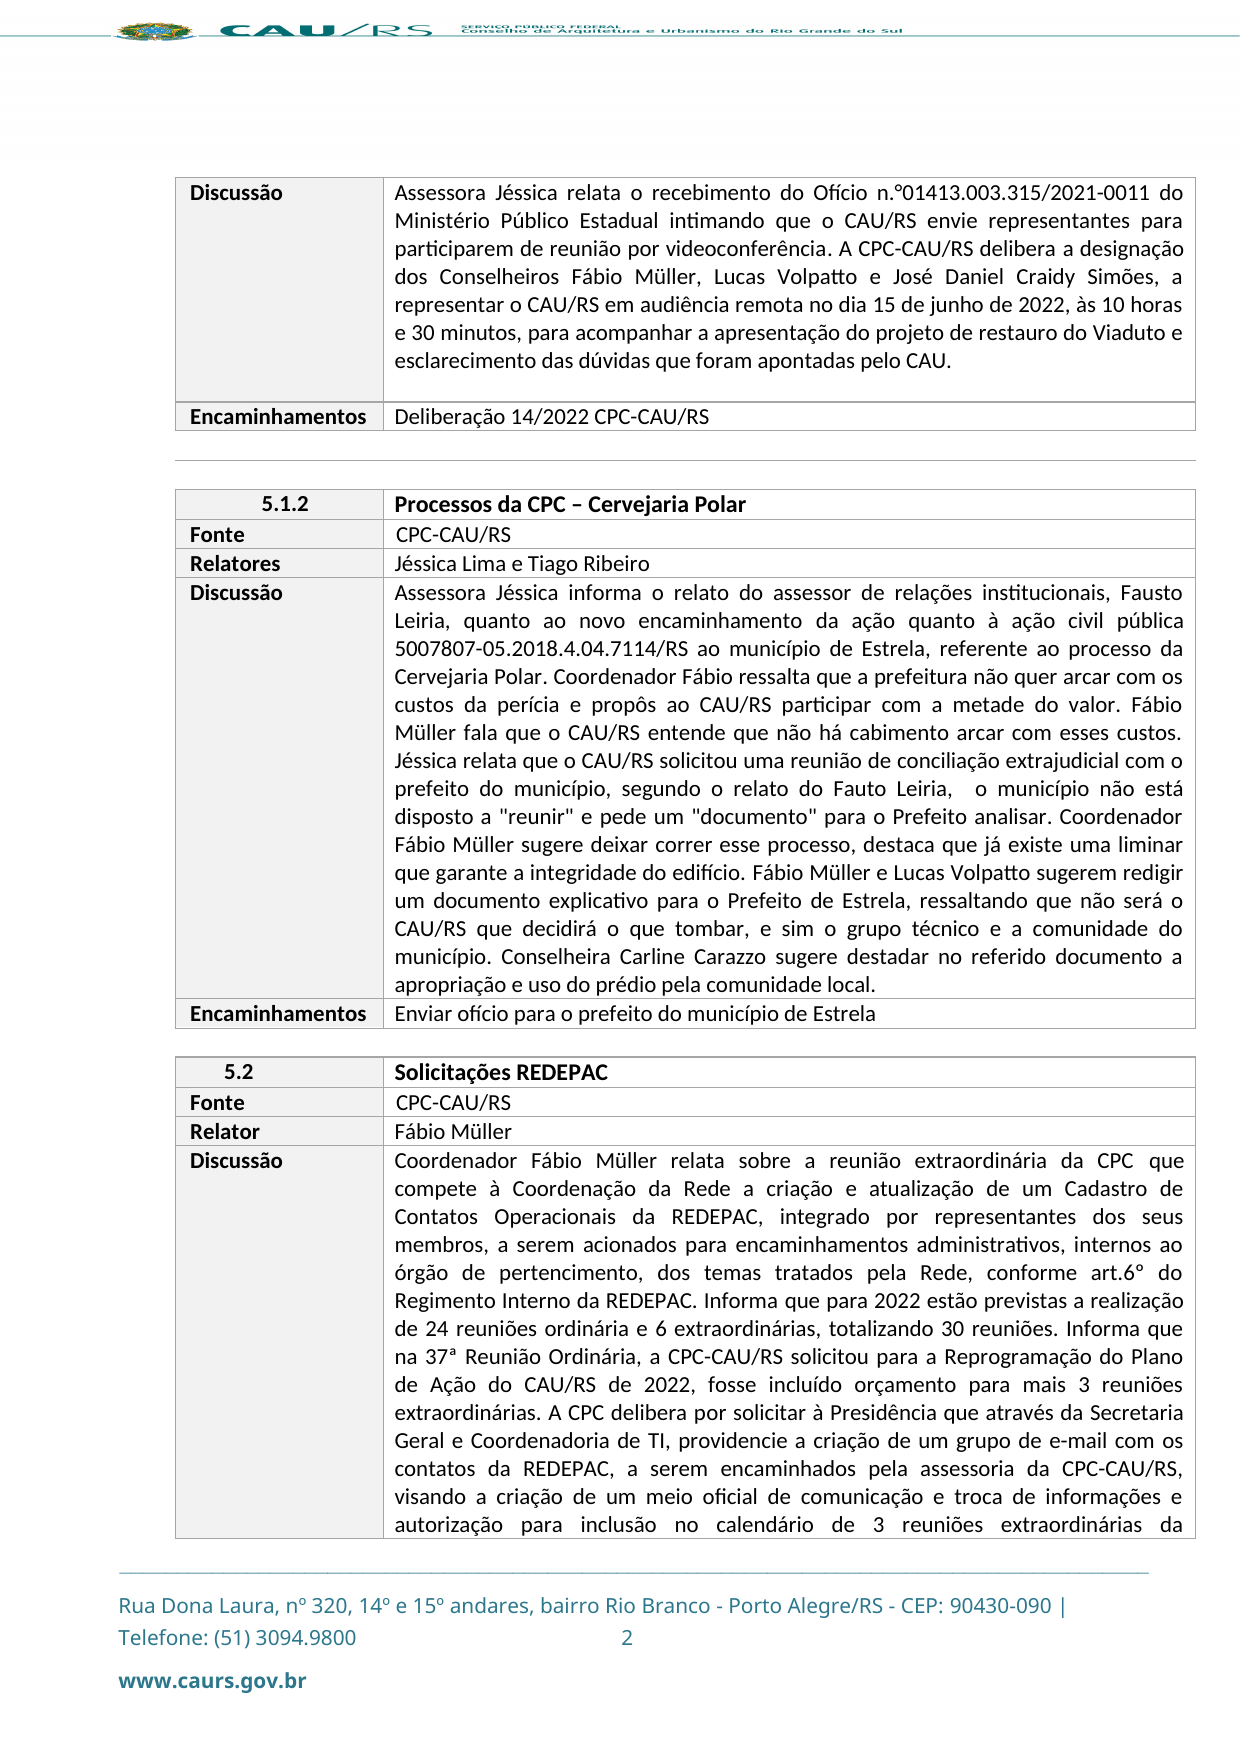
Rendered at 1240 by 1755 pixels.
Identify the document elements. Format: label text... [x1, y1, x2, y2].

table_cell Discussão [176, 1146, 383, 1538]
table_cell [175, 431, 1196, 459]
table_cell Processos da CPC – Cervejaria Polar [384, 490, 1195, 519]
table_cell 5.1.2 [176, 490, 383, 519]
table_cell Fábio Müller [384, 1117, 1195, 1145]
table_cell Discussão [176, 178, 383, 401]
table_cell Encaminhamentos [176, 999, 383, 1027]
table_cell Coordenador Fábio Müller relata sobre a reunião extraordinária da CPC que compete à Coordenação da Rede a criação e atualização de um Cadastro de Contatos Operacionais da REDEPAC, integrado por representantes dos seus membros, a serem acionados para encaminhamentos administrativos, internos ao órgão de pertencimento, dos temas tratados pela Rede, conforme art.6º do Regimento Interno da REDEPAC. Informa que para 2022 estão previstas a realização de 24 reuniões ordinária e 6 extraordinárias, totalizando 30 reuniões. Informa que na 37ª Reunião Ordinária, a CPC-CAU/RS solicitou para a Reprogramação do Plano de Ação do CAU/RS de 2022, fosse incluído orçamento para mais 3 reuniões extraordinárias. A CPC delibera por solicitar à Presidência que através da Secretaria Geral e Coordenadoria de TI, providencie a criação de um grupo de e-mail com os contatos da REDEPAC, a serem encaminhados pela assessoria da CPC-CAU/RS, visando a criação de um meio oficial de comunicação e troca de informações e autorização para inclusão no calendário de 3 reuniões extraordinárias da [384, 1146, 1195, 1538]
table_cell Relator [176, 1117, 383, 1145]
table_cell [175, 461, 1196, 488]
table_cell Discussão [176, 578, 383, 998]
table_cell CPC-CAU/RS [384, 1088, 1195, 1116]
table_cell Fonte [176, 1088, 383, 1116]
table_cell Deliberação 14/2022 CPC-CAU/RS [384, 403, 1195, 430]
table_cell Solicitações REDEPAC [384, 1058, 1195, 1087]
table_cell Enviar ofício para o prefeito do município de Estrela [384, 999, 1195, 1027]
table_cell Jéssica Lima e Tiago Ribeiro [384, 549, 1195, 577]
table_cell Relatores [176, 549, 383, 577]
table_cell CPC-CAU/RS [384, 520, 1195, 548]
table_cell Fonte [176, 520, 383, 548]
table_cell [175, 1029, 1196, 1056]
table_cell Assessora Jéssica informa o relato do assessor de relações institucionais, Fausto Leiria, quanto ao novo encaminhamento da ação quanto à ação civil pública 5007807-05.2018.4.04.7114/RS ao município de Estrela, referente ao processo da Cervejaria Polar. Coordenador Fábio ressalta que a prefeitura não quer arcar com os custos da perícia e propôs ao CAU/RS participar com a metade do valor. Fábio Müller fala que o CAU/RS entende que não há cabimento arcar com esses custos. Jéssica relata que o CAU/RS solicitou uma reunião de conciliação extrajudicial com o prefeito do município, segundo o relato do Fauto Leiria, o município não está disposto a "reunir" e pede um "documento" para o Prefeito analisar. Coordenador Fábio Müller sugere deixar correr esse processo, destaca que já existe uma liminar que garante a integridade do edifício. Fábio Müller e Lucas Volpatto sugerem redigir um documento explicativo para o Prefeito de Estrela, ressaltando que não será o CAU/RS que decidirá o que tombar, e sim o grupo técnico e a comunidade do município. Conselheira Carline Carazzo sugere destadar no referido documento a apropriação e uso do prédio pela comunidade local. [384, 578, 1195, 998]
table_cell Encaminhamentos [176, 403, 383, 430]
table_cell Assessora Jéssica relata o recebimento do Ofício n.°01413.003.315/2021-0011 do Ministério Público Estadual intimando que o CAU/RS envie representantes para participarem de reunião por videoconferência. A CPC-CAU/RS delibera a designação dos Conselheiros Fábio Müller, Lucas Volpatto e José Daniel Craidy Simões, a representar o CAU/RS em audiência remota no dia 15 de junho de 2022, às 10 horas e 30 minutos, para acompanhar a apresentação do projeto de restauro do Viaduto e esclarecimento das dúvidas que foram apontadas pelo CAU. [384, 178, 1195, 401]
table_cell 5.2 [176, 1058, 383, 1087]
